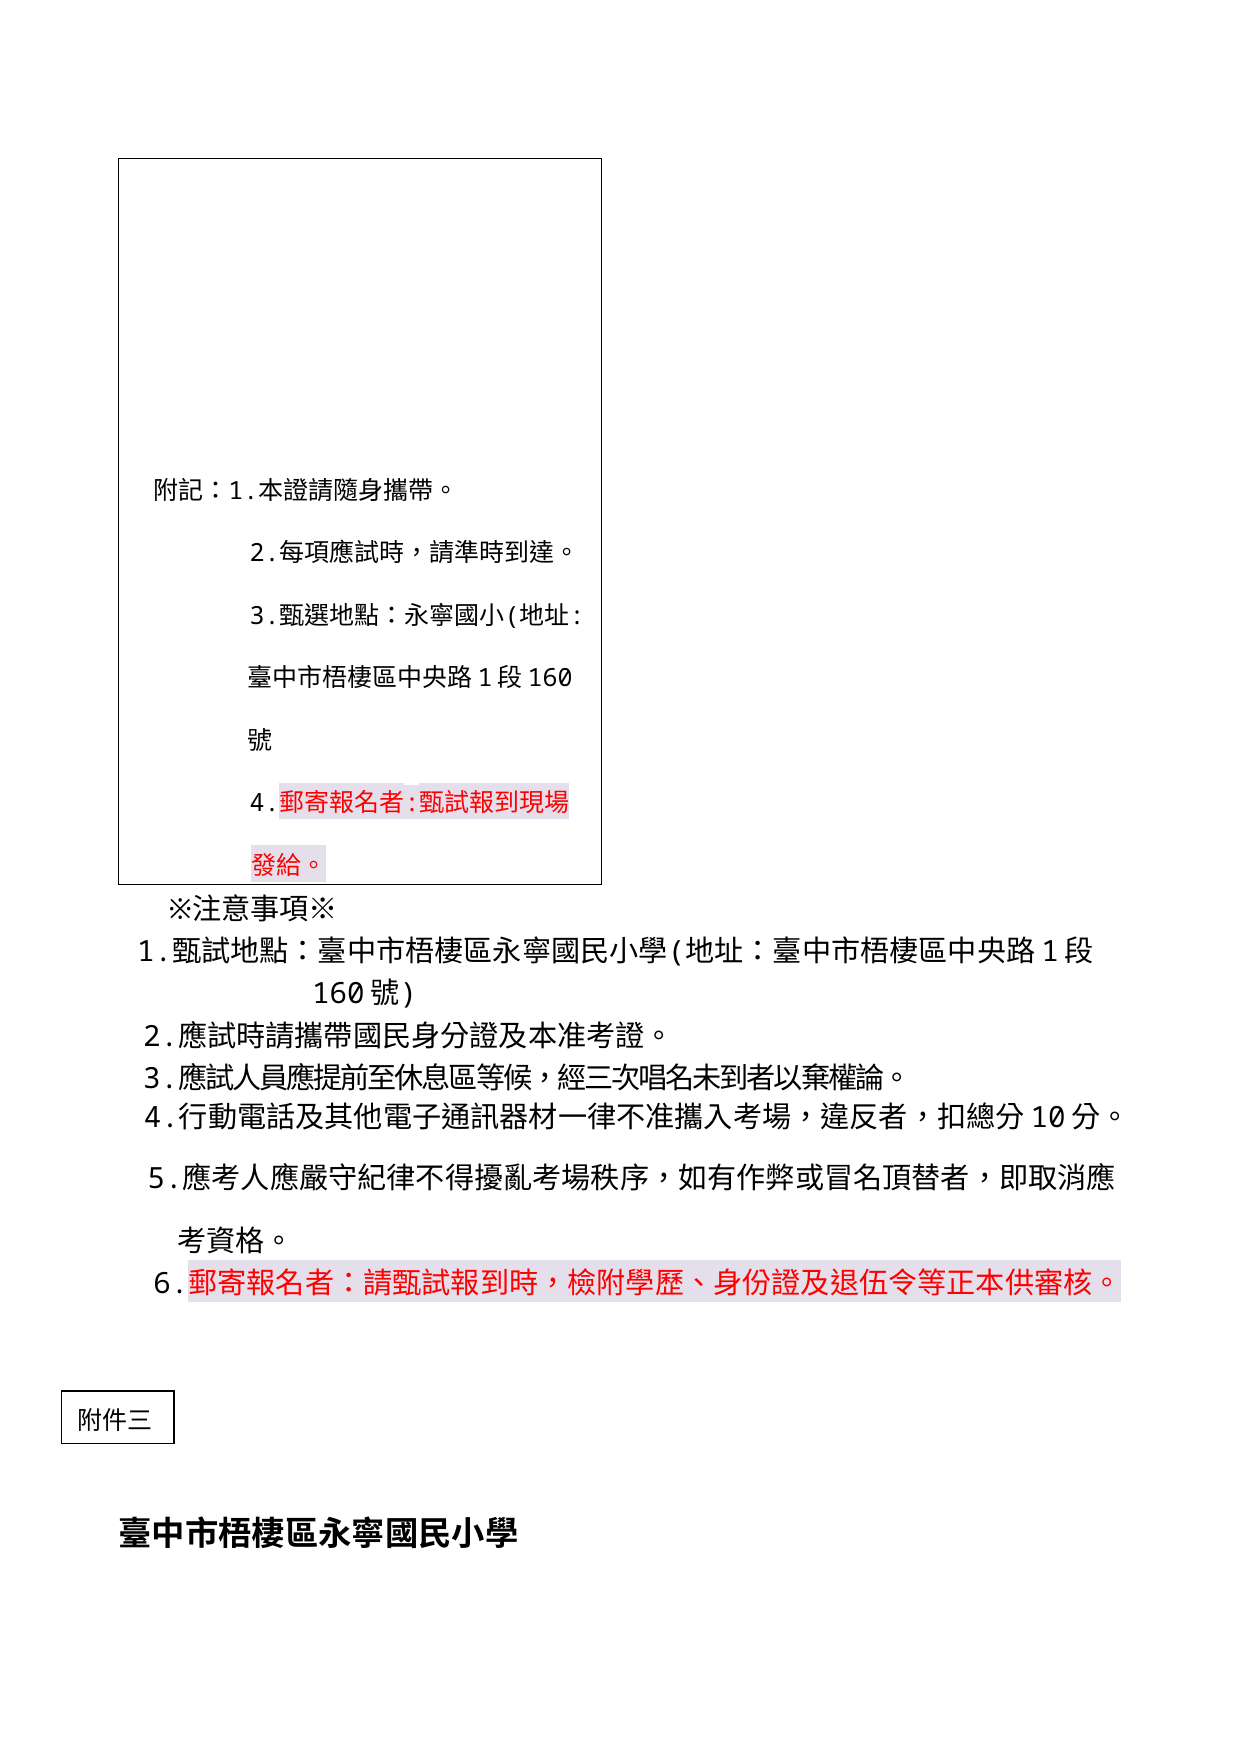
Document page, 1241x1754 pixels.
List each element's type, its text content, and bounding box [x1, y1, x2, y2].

text [62, 1392, 173, 1443]
text ※注意事項※ [168, 885, 1122, 928]
text 臺中市梧棲區永寧國民小學 [118, 1489, 1122, 1552]
text 2.應試時請攜帶國民身分證及本准考證。 [143, 1012, 1122, 1055]
text 1.甄試地點：臺中市梧棲區永寧國民小學(地址：臺中市梧棲區中央路1段160號) [137, 928, 1122, 1012]
text 5.應考人應嚴守紀律不得擾亂考場秩序，如有作弊或冒名頂替者，即取消應考資格。 [118, 1135, 1122, 1260]
text 3.應試人員應提前至休息區等候，經三次唱名未到者以棄權論。 [143, 1055, 1122, 1097]
table_header [602, 158, 1144, 884]
text 4.行動電話及其他電子通訊器材一律不准攜入考場，違反者，扣總分10分。 [114, 1097, 1122, 1135]
text 6.郵寄報名者：請甄試報到時，檢附學歷、身份證及退伍令等正本供審核。 [118, 1260, 1122, 1302]
text 附件三 [77, 1399, 158, 1435]
table_header 臺中市梧棲區永寧國民小學112學年度 充實行政人力甄選 附記：1.本證請隨身攜帶。 2.每項應試時，請準時到達。 3.甄選地點：永寧國小(地址:臺中市梧棲區中央路1段160號 4.郵寄報名者:甄試報到現場發給。 [119, 159, 601, 884]
